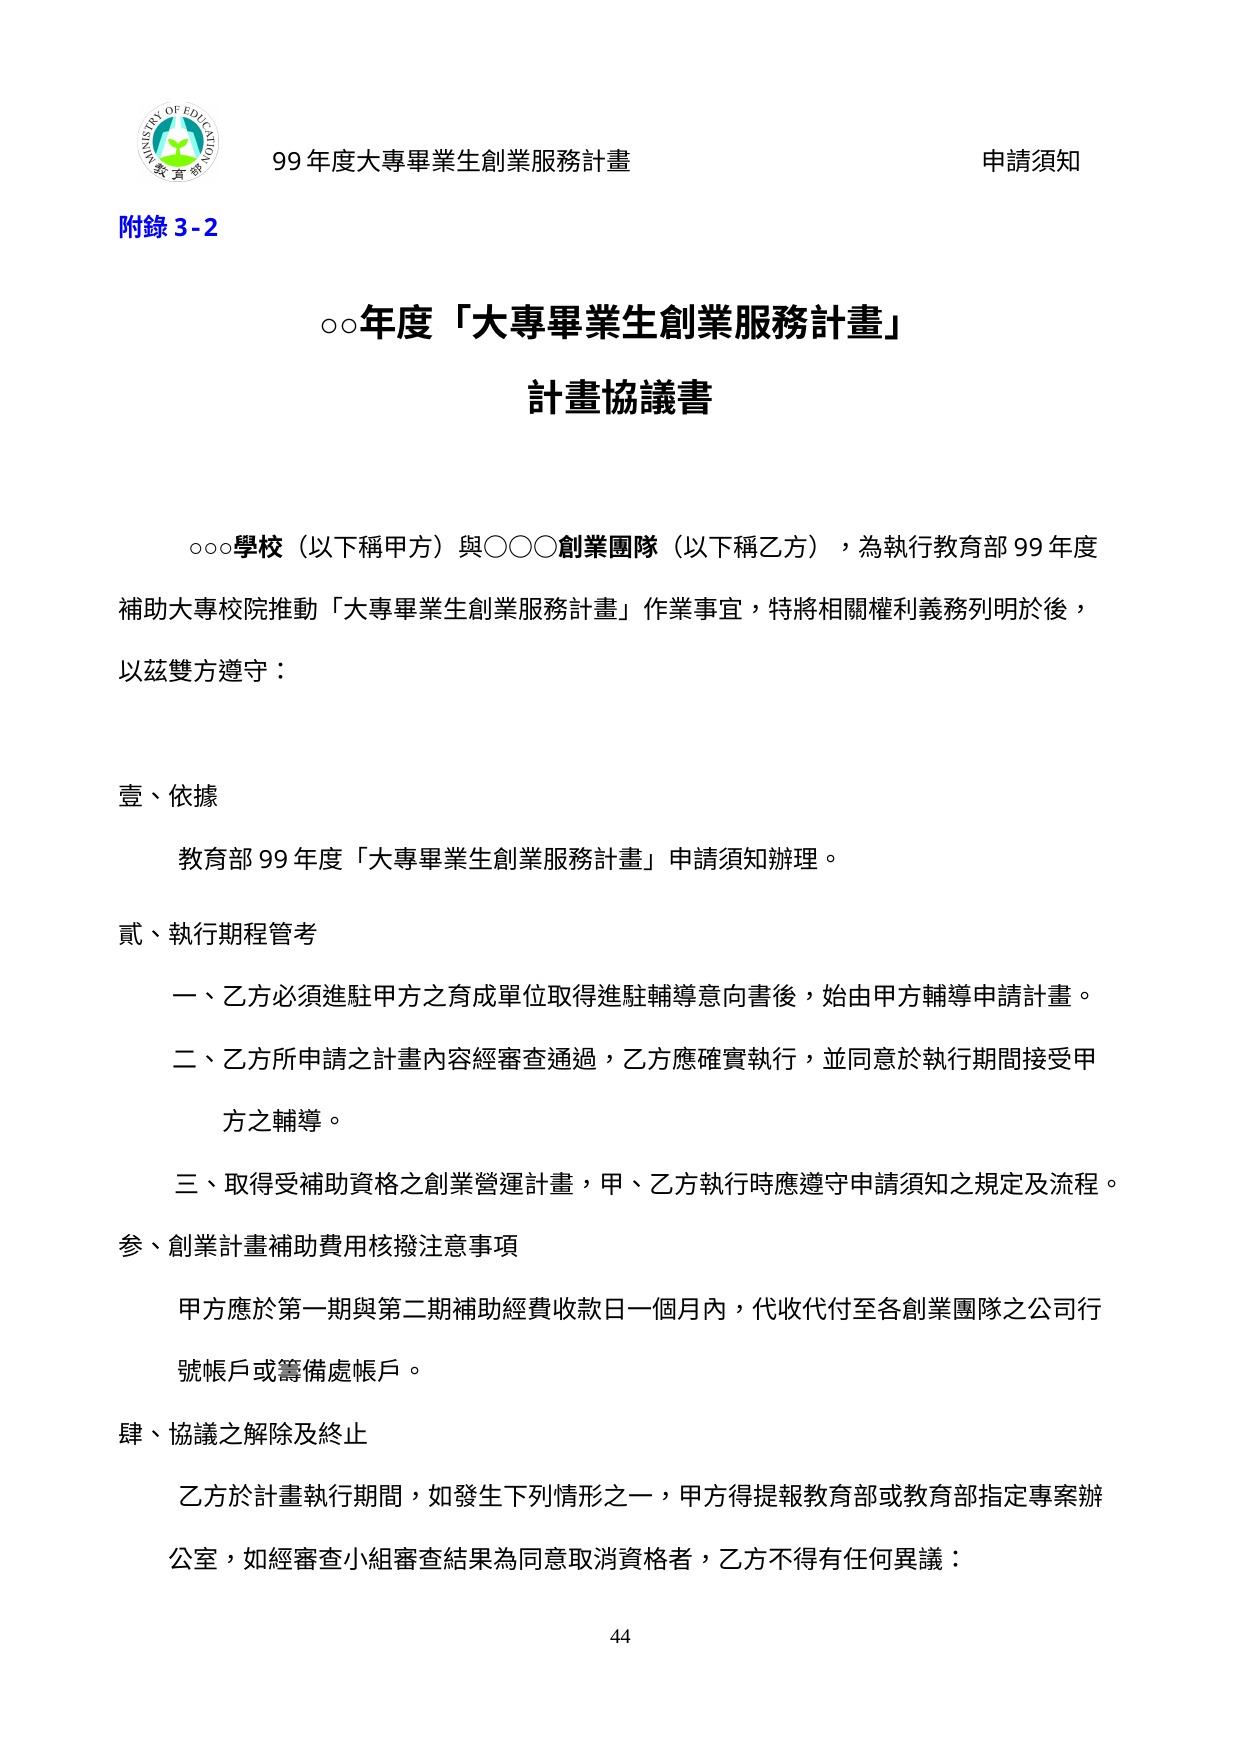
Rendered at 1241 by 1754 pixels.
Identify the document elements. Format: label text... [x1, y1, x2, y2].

text 計畫協議書 [118, 353, 1122, 416]
text 参、創業計畫補助費用核撥注意事項 [118, 1203, 1109, 1266]
text ○○年度「大專畢業生創業服務計畫」 [118, 278, 1122, 341]
text ○○○學校（以下稱甲方）與○○○創業團隊（以下稱乙方），為執行教育部99年度補助大專校院推動「大專畢業生創業服務計畫」作業事宜，特將相關權利義務列明於後，以茲雙方遵守： [118, 503, 1109, 691]
text 三、取得受補助資格之創業營運計畫，甲、乙方執行時應遵守申請須知之規定及流程。 [174, 1141, 1109, 1203]
text 壹、依據 [118, 753, 1109, 816]
text 教育部99年度「大專畢業生創業服務計畫」申請須知辦理。 [118, 816, 1122, 878]
text 貳、執行期程管考 [118, 891, 1109, 953]
text 甲方應於第一期與第二期補助經費收款日一個月內，代收代付至各創業團隊之公司行號帳戶或籌備處帳戶。 [177, 1266, 1109, 1391]
text 附錄3-2 [118, 208, 1122, 244]
text 肆、協議之解除及終止 [118, 1391, 1109, 1453]
text 二、乙方所申請之計畫內容經審查通過，乙方應確實執行，並同意於執行期間接受甲方之輔導。 [173, 1016, 1109, 1141]
text 一、乙方必須進駐甲方之育成單位取得進駐輔導意向書後，始由甲方輔導申請計畫。 [173, 953, 1109, 1016]
text 乙方於計畫執行期間，如發生下列情形之一，甲方得提報教育部或教育部指定專案辦公室，如經審查小組審查結果為同意取消資格者，乙方不得有任何異議： [118, 1453, 1109, 1578]
